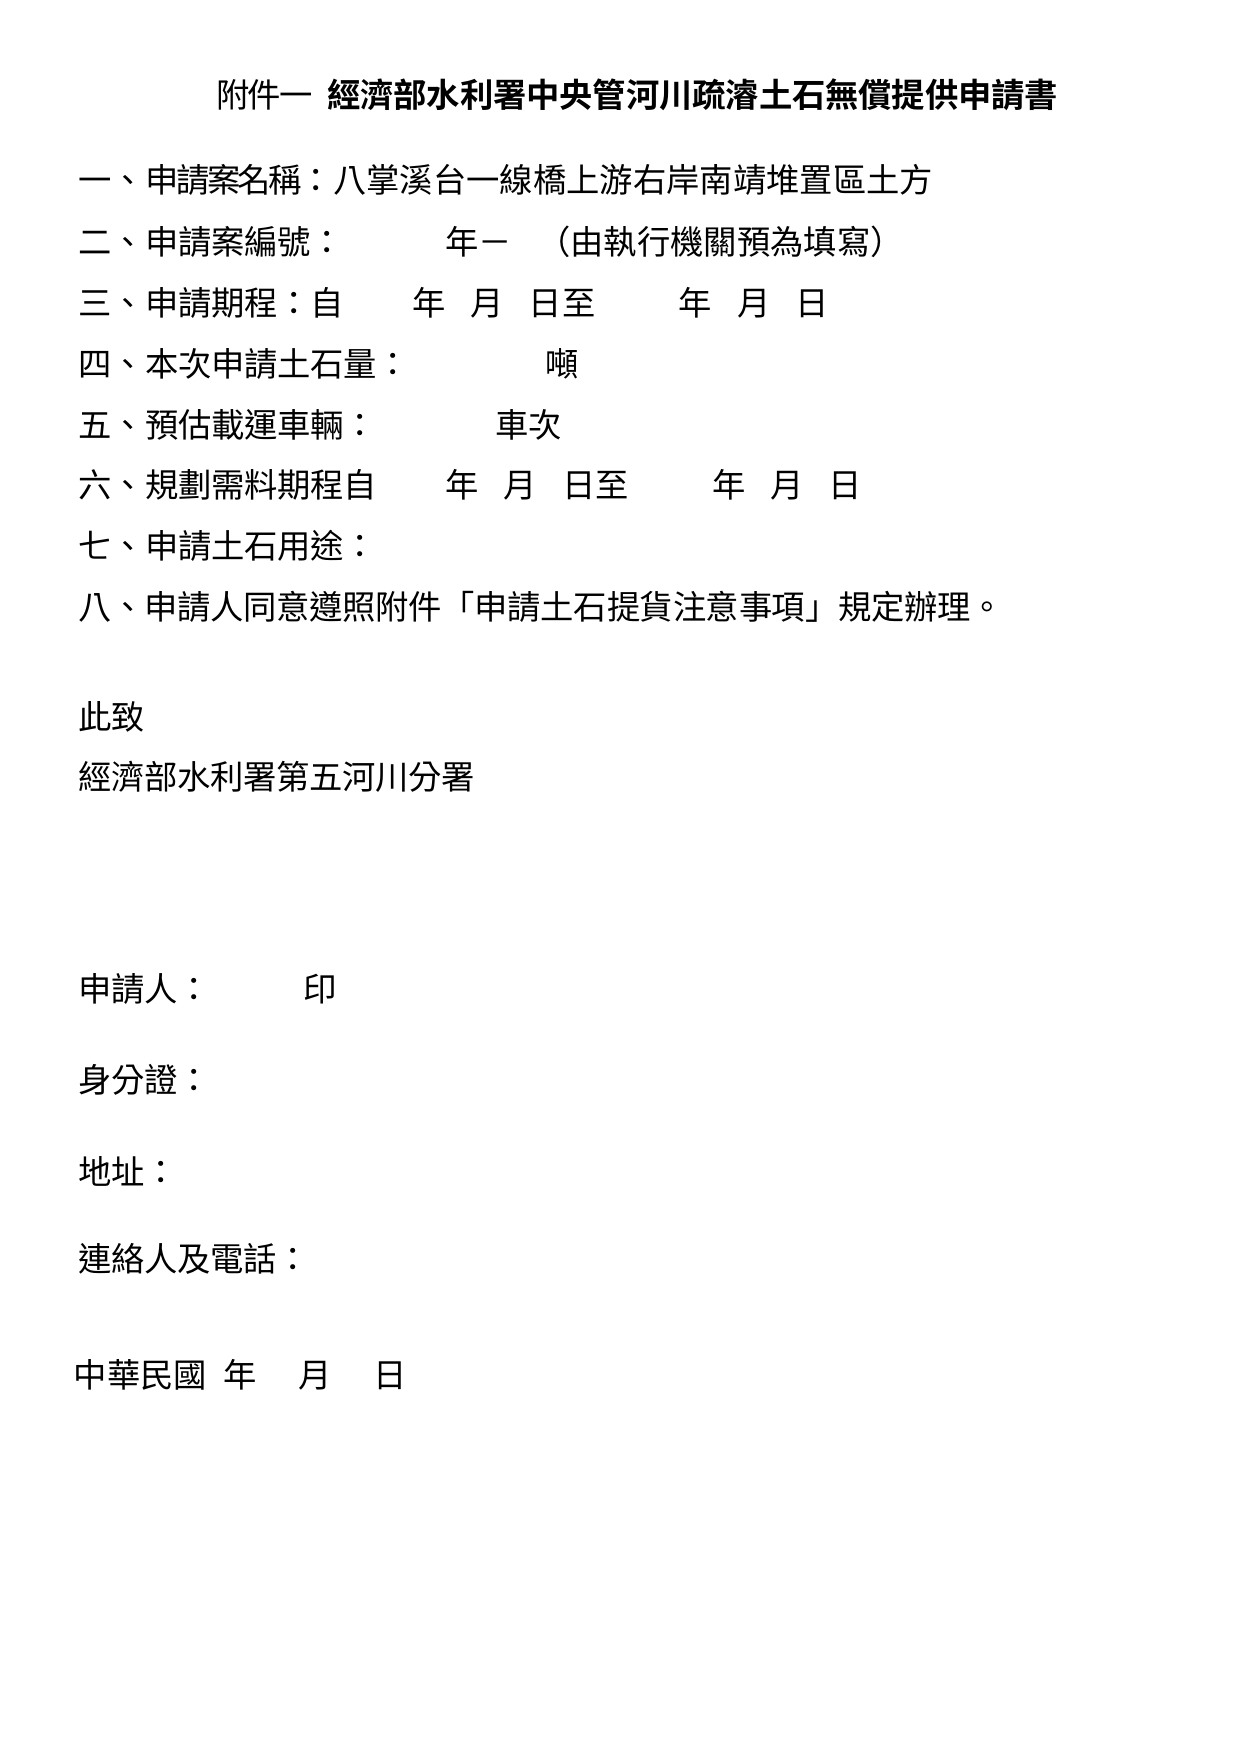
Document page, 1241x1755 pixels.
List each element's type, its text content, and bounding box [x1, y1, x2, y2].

text 連絡人及電話： [78, 1233, 1196, 1281]
text 六、規劃需料期程自 年 月 日至 年 月 日七、申請土石用途： [78, 459, 879, 568]
text 一、申請案名稱：八掌溪台一線橋上游右岸南靖堆置區土方 [78, 154, 1166, 202]
text 附件一 經濟部水利署中央管河川疏濬土石無償提供申請書 [217, 69, 1196, 117]
text 八、申請人同意遵照附件「申請土石提貨注意事項」規定辦理。 [78, 581, 1196, 629]
text 二、申請案編號： 年－ （由執行機關預為填寫）三、申請期程：自 年 月 日至 年 月 日 [78, 216, 913, 325]
text 四、本次申請土石量： 噸五、預估載運車輛： 車次 [78, 337, 579, 447]
text 申請人： 印身分證： [78, 962, 337, 1102]
text 中華民國 年 月 日 [74, 1349, 1196, 1397]
text 此致 [78, 691, 1196, 739]
text 地址： [78, 1146, 1196, 1194]
text 經濟部水利署第五河川分署 [78, 751, 1196, 799]
